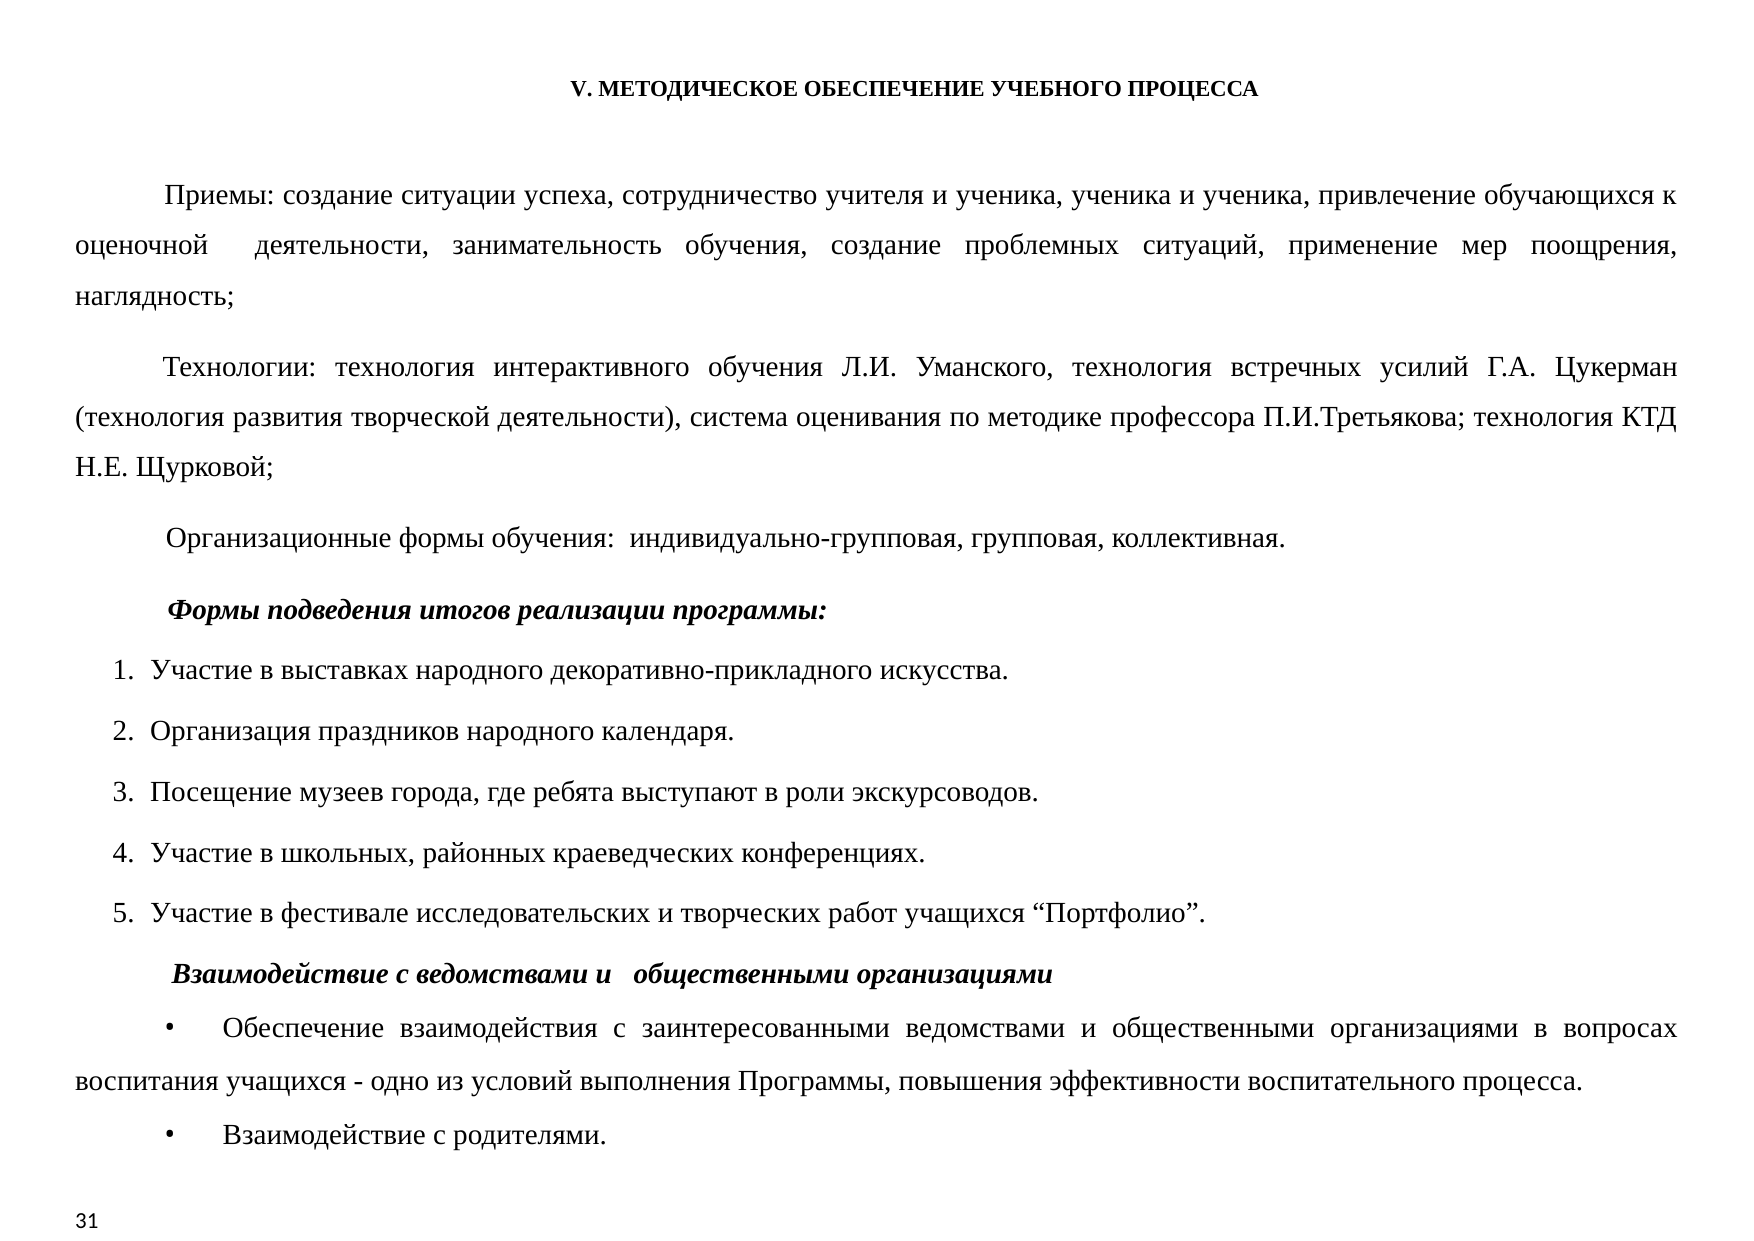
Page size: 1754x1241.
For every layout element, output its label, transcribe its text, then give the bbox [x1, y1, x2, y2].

list Участие в школьных, районных краеведческих конференциях. [112, 835, 1679, 868]
list Участие в фестивале исследовательских и творческих работ учащихся “Портфолио”. [112, 895, 1679, 929]
text Технологии: технология интерактивного обучения Л.И. Уманского, технология встречных усилий Г.А. Цукерман (технология развития творческой деятельности), система оценивания по методике профессора П.И.Третьякова; технология КТД Н.Е. Щурковой; [75, 349, 1679, 483]
list Посещение музеев города, где ребята выступают в роли экскурсоводов. [112, 774, 1679, 807]
list V. МЕТОДИЧЕСКОЕ ОБЕСПЕЧЕНИЕ УЧЕБНОГО ПРОЦЕССА [150, 75, 1679, 101]
list Обеспечение взаимодействия с заинтересованными ведомствами и общественными организациями в вопросах воспитания учащихся - одно из условий выполнения Программы, повышения эффективности воспитательного процесса. [75, 1006, 1679, 1096]
text Организационные формы обучения: индивидуально-групповая, групповая, коллективная. [75, 521, 1679, 554]
list Организация праздников народного календаря. [112, 713, 1679, 747]
list Участие в выставках народного декоративно-прикладного искусства. [112, 652, 1679, 686]
text Формы подведения итогов реализации программы: [75, 592, 1679, 625]
text Приемы: создание ситуации успеха, сотрудничество учителя и ученика, ученика и ученика, привлечение обучающихся к оценочной деятельности, занимательность обучения, создание проблемных ситуаций, применение мер поощрения, наглядность; [75, 177, 1679, 311]
text Взаимодействие с ведомствами и общественными организациями [75, 956, 1679, 990]
list Взаимодействие с родителями. [75, 1113, 1679, 1153]
